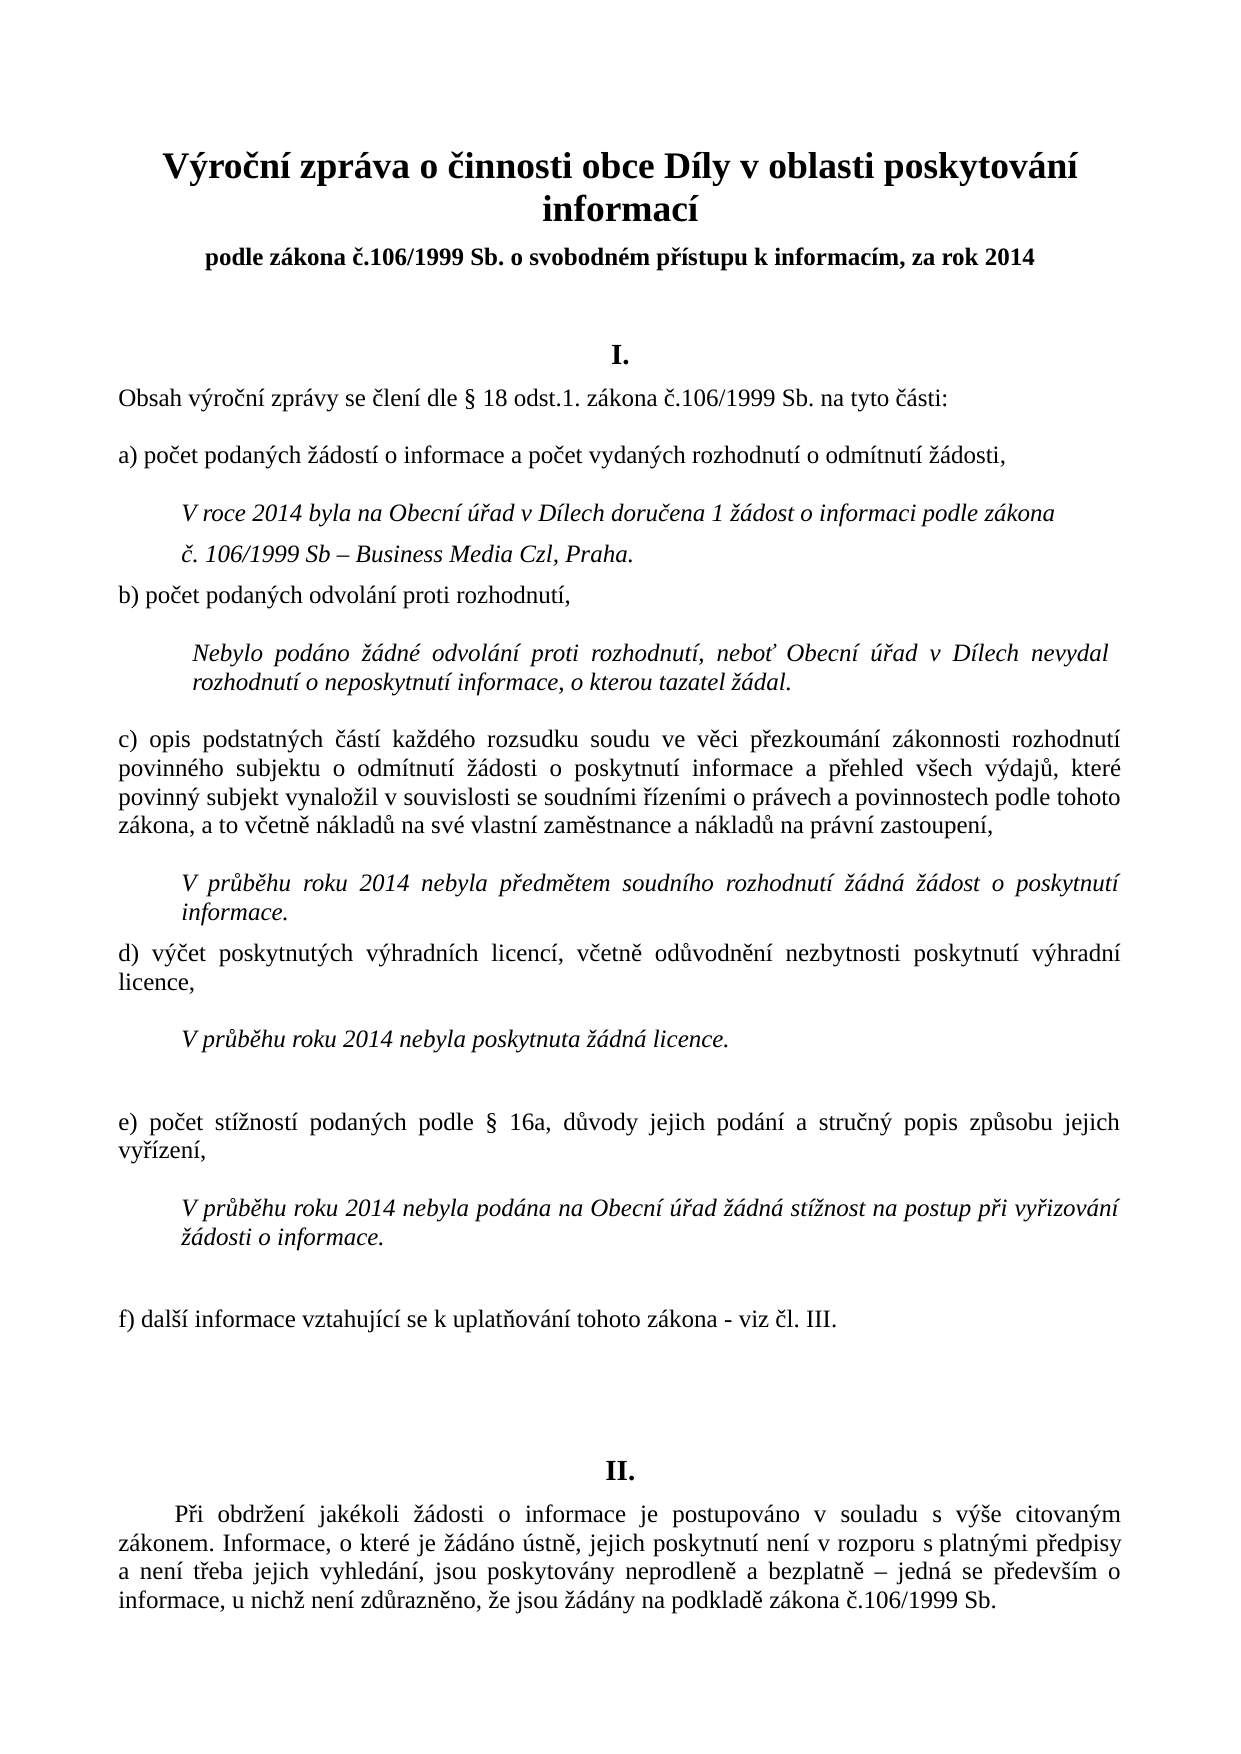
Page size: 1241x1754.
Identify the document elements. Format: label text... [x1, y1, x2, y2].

text c) opis podstatných částí každého rozsudku soudu ve věci přezkoumání zákonnosti rozhodnutí povinného subjektu o odmítnutí žádosti o poskytnutí informace a přehled všech výdajů, které povinný subjekt vynaložil v souvislosti se soudními řízeními o právech a povinnostech podle tohoto zákona, a to včetně nákladů na své vlastní zaměstnance a nákladů na právní zastoupení, [118, 724, 1122, 839]
subtitle Výroční zpráva o činnosti obce Díly v oblasti poskytování informací [118, 143, 1122, 229]
text V roce 2014 byla na Obecní úřad v Dílech doručena 1 žádost o informaci podle zákona [181, 469, 1122, 527]
text a) počet podaných žádostí o informace a počet vydaných rozhodnutí o odmítnutí žádosti, [118, 412, 1122, 469]
text podle zákona č.106/1999 Sb. o svobodném přístupu k informacím, za rok 2014 [118, 242, 1122, 271]
text V průběhu roku 2014 nebyla podána na Obecní úřad žádná stížnost na postup při vyřizování žádosti o informace. [181, 1164, 1122, 1250]
text V průběhu roku 2014 nebyla poskytnuta žádná licence. [181, 995, 1122, 1053]
text b) počet podaných odvolání proti rozhodnutí, [118, 580, 1122, 609]
text Obsah výroční zprávy se člení dle § 18 odst.1. zákona č.106/1999 Sb. na tyto části: [118, 383, 1122, 412]
subtitle II. [118, 1453, 1122, 1486]
text e) počet stížností podaných podle § 16a, důvody jejich podání a stručný popis způsobu jejich vyřízení, [118, 1107, 1122, 1164]
text f) další informace vztahující se k uplatňování tohoto zákona - viz čl. III. [118, 1304, 1122, 1333]
subtitle I. [118, 337, 1122, 370]
text d) výčet poskytnutých výhradních licencí, včetně odůvodnění nezbytnosti poskytnutí výhradní licence, [118, 938, 1122, 995]
text č. 106/1999 Sb – Business Media Czl, Praha. [181, 539, 1122, 568]
text Při obdržení jakékoli žádosti o informace je postupováno v souladu s výše citovaným zákonem. Informace, o které je žádáno ústně, jejich poskytnutí není v rozporu s platnými předpisy a není třeba jejich vyhledání, jsou poskytovány neprodleně a bezplatně – jedná se především o informace, u nichž není zdůrazněno, že jsou žádány na podkladě zákona č.106/1999 Sb. [118, 1499, 1122, 1614]
text Nebylo podáno žádné odvolání proti rozhodnutí, neboť Obecní úřad v Dílech nevydal rozhodnutí o neposkytnutí informace, o kterou tazatel žádal. [118, 609, 1122, 695]
text V průběhu roku 2014 nebyla předmětem soudního rozhodnutí žádná žádost o poskytnutí informace. [181, 839, 1122, 925]
